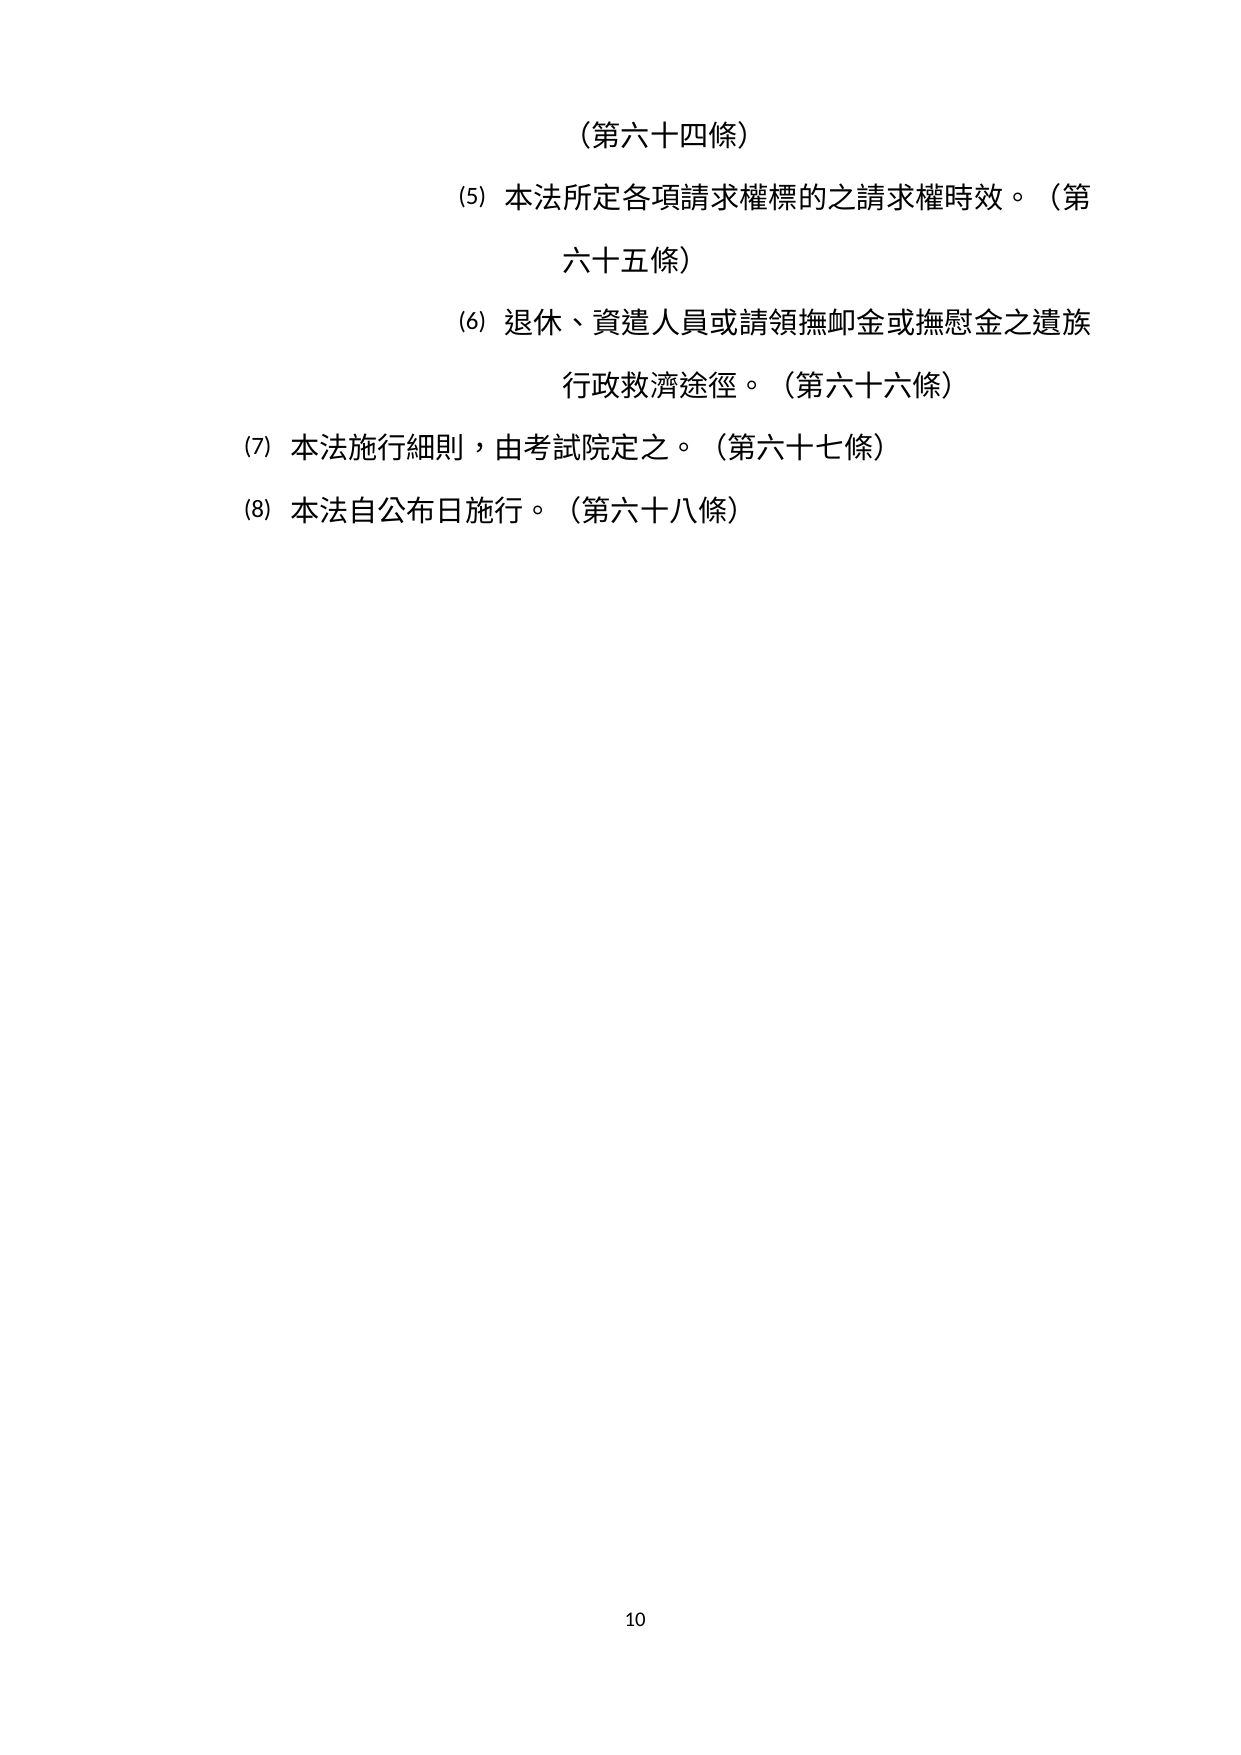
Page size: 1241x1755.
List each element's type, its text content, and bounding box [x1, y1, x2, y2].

list 本法自公布日施行。（第六十八條） [243, 467, 1093, 529]
list 公務人員申請退休或其遺族申請撫慰、撫卹等相關事項，不得於逾審定之退休生效日或已領取相關給與後再請求變更之禁止原則。（第六十四條） [458, 92, 1093, 154]
list 本法施行細則，由考試院定之。（第六十七條） [243, 404, 1093, 467]
list 本法所定各項請求權標的之請求權時效。（第六十五條） [458, 154, 1093, 279]
list 退休、資遣人員或請領撫卹金或撫慰金之遺族行政救濟途徑。（第六十六條） [458, 279, 1093, 404]
